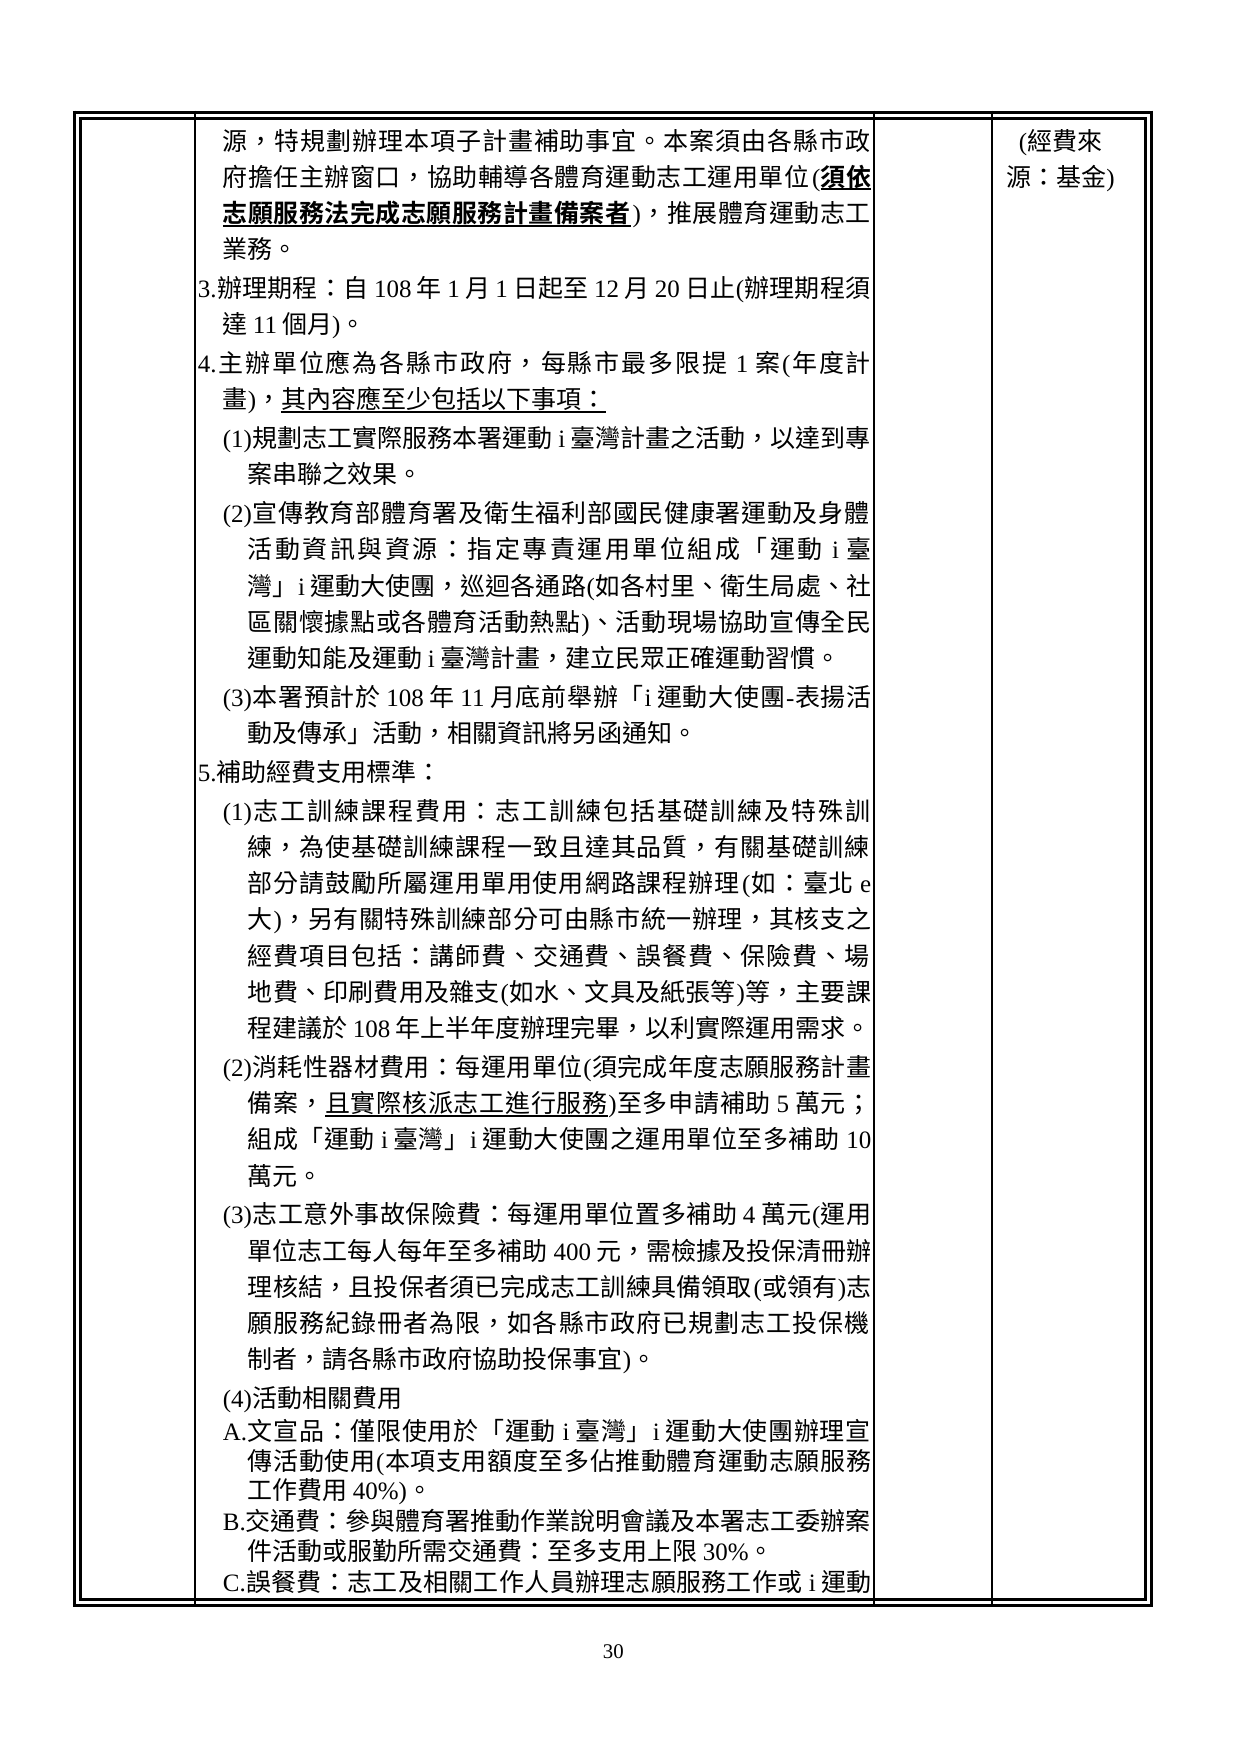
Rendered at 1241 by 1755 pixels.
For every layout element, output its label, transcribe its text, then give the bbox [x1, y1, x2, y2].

table_cell [875, 120, 991, 1597]
table_cell 源，特規劃辦理本項子計畫補助事宜。本案須由各縣市政府擔任主辦窗口，協助輔導各體育運動志工運用單位(須依志願服務法完成志願服務計畫備案者)，推展體育運動志工業務。 3.辦理期程：自108年1月1日起至12月20日止(辦理期程須達11個月)。 4.主辦單位應為各縣市政府，每縣市最多限提1案(年度計畫)，其內容應至少包括以下事項： (1)規劃志工實際服務本署運動i臺灣計畫之活動，以達到專案串聯之效果。 (2)宣傳教育部體育署及衛生福利部國民健康署運動及身體活動資訊與資源：指定專責運用單位組成「運動i臺灣」i運動大使團，巡迴各通路(如各村里、衛生局處、社區關懷據點或各體育活動熱點)、活動現場協助宣傳全民運動知能及運動i臺灣計畫，建立民眾正確運動習慣。 (3)本署預計於108年11月底前舉辦「i運動大使團-表揚活動及傳承」活動，相關資訊將另函通知。 5.補助經費支用標準： (1)志工訓練課程費用：志工訓練包括基礎訓練及特殊訓練，為使基礎訓練課程一致且達其品質，有關基礎訓練部分請鼓勵所屬運用單用使用網路課程辦理(如：臺北e大)，另有關特殊訓練部分可由縣市統一辦理，其核支之經費項目包括：講師費、交通費、誤餐費、保險費、場地費、印刷費用及雜支(如水、文具及紙張等)等，主要課程建議於108年上半年度辦理完畢，以利實際運用需求。 (2)消耗性器材費用：每運用單位(須完成年度志願服務計畫備案，且實際核派志工進行服務)至多申請補助5萬元；組成「運動i臺灣」i運動大使團之運用單位至多補助10萬元。 (3)志工意外事故保險費：每運用單位置多補助4萬元(運用單位志工每人每年至多補助400元，需檢據及投保清冊辦理核結，且投保者須已完成志工訓練具備領取(或領有)志願服務紀錄冊者為限，如各縣市政府已規劃志工投保機制者，請各縣市政府協助投保事宜)。 (4)活動相關費用 A.文宣品：僅限使用於「運動i臺灣」i運動大使團辦理宣傳活動使用(本項支用額度至多佔推動體育運動志願服務工作費用40%)。 B.交通費：參與體育署推動作業說明會議及本署志工委辦案件活動或服勤所需交通費：至多支用上限30%。 C.誤餐費：志工及相關工作人員辦理志願服務工作或i運動 [196, 120, 873, 1597]
table_cell [78, 114, 194, 1597]
table_cell (經費來源：基金) [993, 114, 1149, 1597]
